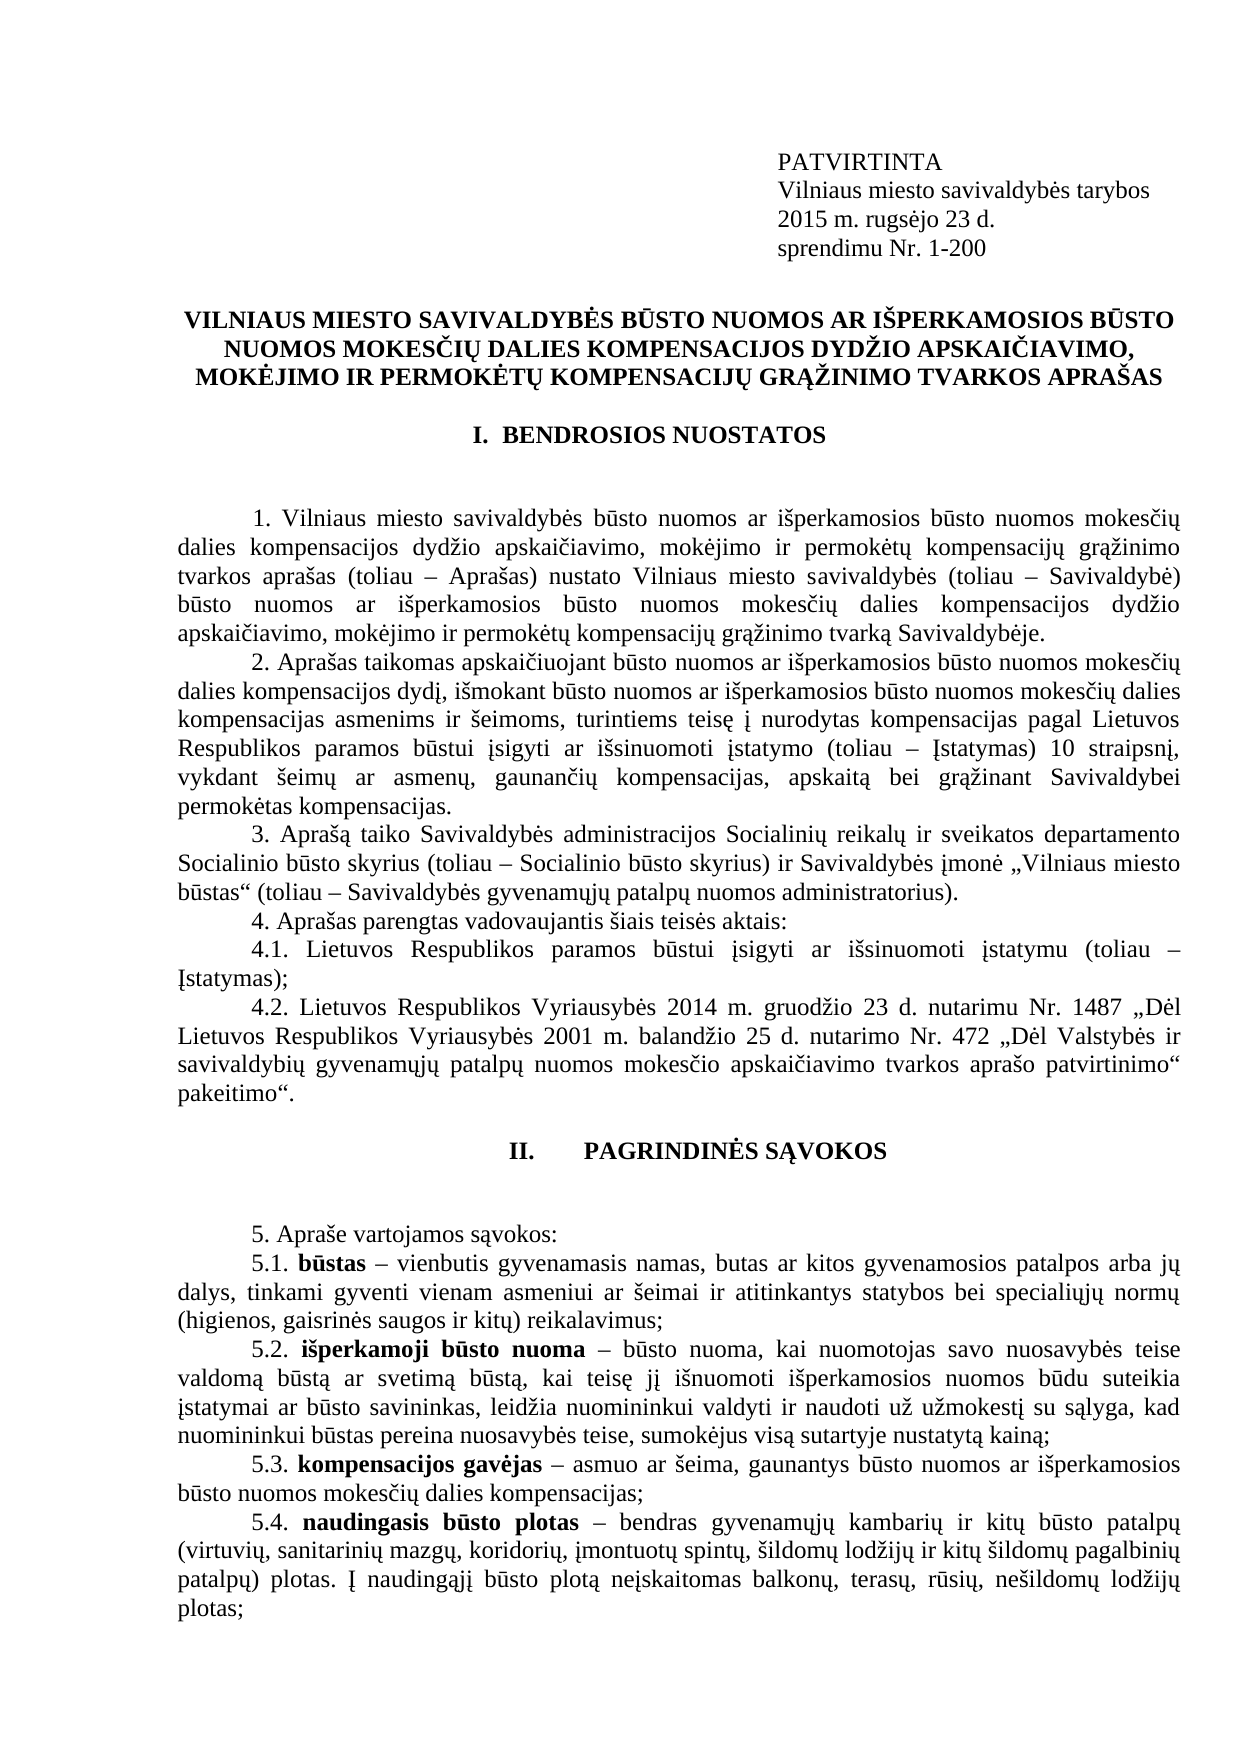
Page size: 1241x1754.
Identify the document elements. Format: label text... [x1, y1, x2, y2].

text II. PAGRINDINĖS SĄVOKOS [215, 1136, 1181, 1164]
text VILNIAUS MIESTO SAVIVALDYBĖS BŪSTO NUOMOS AR IŠPERKAMOSIOS BŪSTO NUOMOS MOKESČIŲ DALIES KOMPENSACIJOS DYDŽIO APSKAIČIAVIMO, MOKĖJIMO IR PERMOKĖTŲ KOMPENSACIJŲ GRĄŽINIMO TVARKOS APRAŠAS [177, 305, 1181, 391]
text 5.2. išperkamoji būsto nuoma – būsto nuoma, kai nuomotojas savo nuosavybės teise valdomą būstą ar svetimą būstą, kai teisę jį išnuomoti išperkamosios nuomos būdu suteikia įstatymai ar būsto savininkas, leidžia nuomininkui valdyti ir naudoti už užmokestį su sąlyga, kad nuomininkui būstas pereina nuosavybės teise, sumokėjus visą sutartyje nustatytą kainą; [177, 1334, 1181, 1449]
text 5.4. naudingasis būsto plotas – bendras gyvenamųjų kambarių ir kitų būsto patalpų (virtuvių, sanitarinių mazgų, koridorių, įmontuotų spintų, šildomų lodžijų ir kitų šildomų pagalbinių patalpų) plotas. Į naudingąjį būsto plotą neįskaitomas balkonų, terasų, rūsių, nešildomų lodžijų plotas; [177, 1507, 1181, 1622]
text 5. Apraše vartojamos sąvokos: [251, 1219, 1181, 1248]
text PATVIRTINTA [702, 147, 1181, 176]
text 5.3. kompensacijos gavėjas – asmuo ar šeima, gaunantys būsto nuomos ar išperkamosios būsto nuomos mokesčių dalies kompensacijas; [177, 1449, 1181, 1507]
text 2015 m. rugsėjo 23 d. [702, 204, 1181, 233]
text 4. Aprašas parengtas vadovaujantis šiais teisės aktais: [177, 906, 1181, 934]
text I. BENDROSIOS NUOSTATOS [290, 420, 1181, 449]
text 3. Aprašą taiko Savivaldybės administracijos Socialinių reikalų ir sveikatos departamento Socialinio būsto skyrius (toliau – Socialinio būsto skyrius) ir Savivaldybės įmonė „Vilniaus miesto būstas“ (toliau – Savivaldybės gyvenamųjų patalpų nuomos administratorius). [177, 819, 1181, 906]
text 5.1. būstas – vienbutis gyvenamasis namas, butas ar kitos gyvenamosios patalpos arba jų dalys, tinkami gyventi vienam asmeniui ar šeimai ir atitinkantys statybos bei specialiųjų normų (higienos, gaisrinės saugos ir kitų) reikalavimus; [177, 1248, 1181, 1334]
text 2. Aprašas taikomas apskaičiuojant būsto nuomos ar išperkamosios būsto nuomos mokesčių dalies kompensacijos dydį, išmokant būsto nuomos ar išperkamosios būsto nuomos mokesčių dalies kompensacijas asmenims ir šeimoms, turintiems teisę į nurodytas kompensacijas pagal Lietuvos Respublikos paramos būstui įsigyti ar išsinuomoti įstatymo (toliau – Įstatymas) 10 straipsnį, vykdant šeimų ar asmenų, gaunančių kompensacijas, apskaitą bei grąžinant Savivaldybei permokėtas kompensacijas. [177, 647, 1181, 819]
text 1. Vilniaus miesto savivaldybės būsto nuomos ar išperkamosios būsto nuomos mokesčių dalies kompensacijos dydžio apskaičiavimo, mokėjimo ir permokėtų kompensacijų grąžinimo tvarkos aprašas (toliau – Aprašas) nustato Vilniaus miesto savivaldybės (toliau – Savivaldybė) būsto nuomos ar išperkamosios būsto nuomos mokesčių dalies kompensacijos dydžio apskaičiavimo, mokėjimo ir permokėtų kompensacijų grąžinimo tvarką Savivaldybėje. [177, 503, 1181, 647]
text 4.2. Lietuvos Respublikos Vyriausybės 2014 m. gruodžio 23 d. nutarimu Nr. 1487 „Dėl Lietuvos Respublikos Vyriausybės 2001 m. balandžio 25 d. nutarimo Nr. 472 „Dėl Valstybės ir savivaldybių gyvenamųjų patalpų nuomos mokesčio apskaičiavimo tvarkos aprašo patvirtinimo“ pakeitimo“. [177, 992, 1181, 1107]
text Vilniaus miesto savivaldybės tarybos [702, 176, 1181, 204]
text sprendimu Nr. 1-200 [777, 233, 1181, 262]
text 4.1. Lietuvos Respublikos paramos būstui įsigyti ar išsinuomoti įstatymu (toliau – Įstatymas); [177, 934, 1181, 992]
